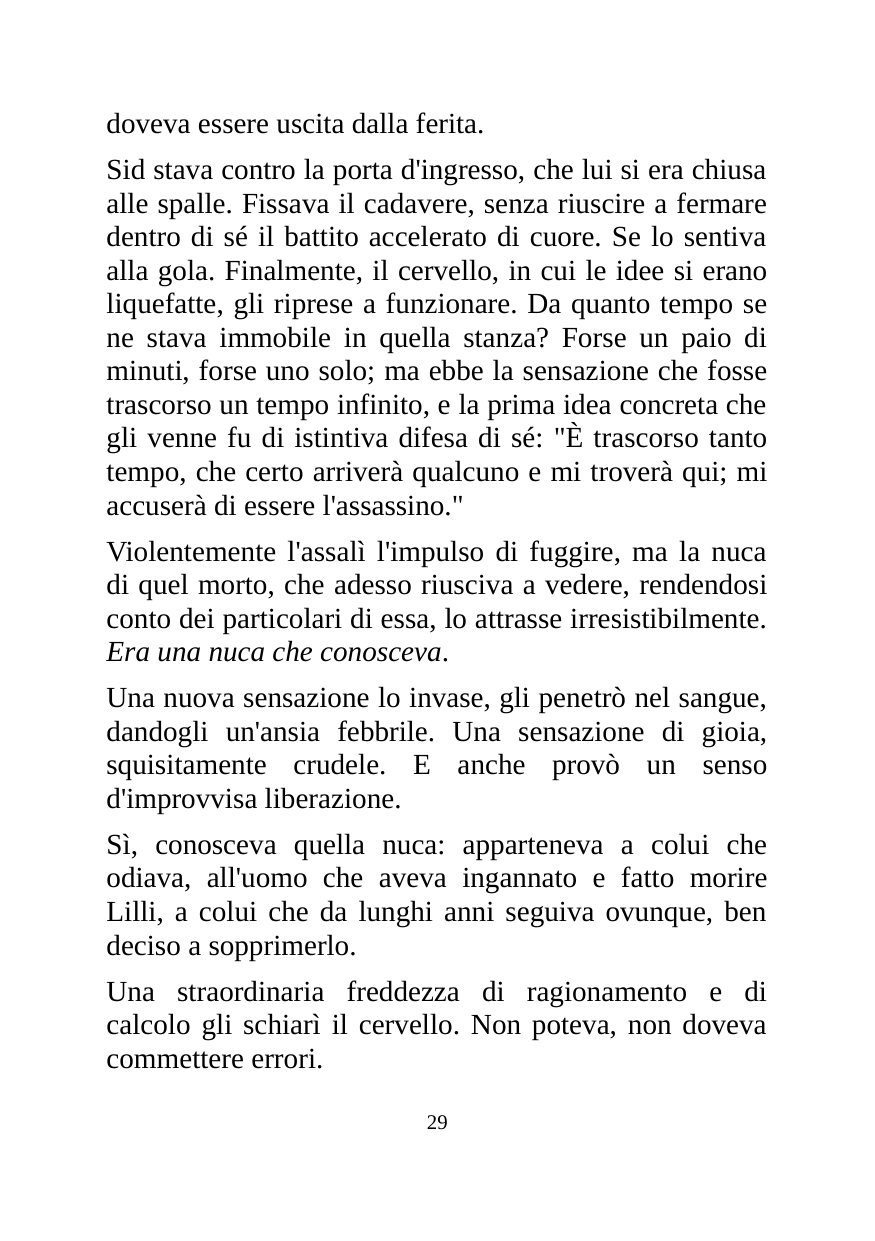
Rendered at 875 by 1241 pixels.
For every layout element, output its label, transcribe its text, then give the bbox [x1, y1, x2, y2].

text Sid stava contro la porta d'ingresso, che lui si era chiusa alle spalle. Fissava il cadavere, senza riuscire a fermare dentro di sé il battito accelerato di cuore. Se lo sentiva alla gola. Finalmente, il cervello, in cui le idee si erano liquefatte, gli riprese a funzionare. Da quanto tempo se ne stava immobile in quella stanza? Forse un paio di minuti, forse uno solo; ma ebbe la sensazione che fosse trascorso un tempo infinito, e la prima idea concreta che gli venne fu di istintiva difesa di sé: "È trascorso tanto tempo, che certo arriverà qualcuno e mi troverà qui; mi accuserà di essere l'assassino." [106, 152, 768, 521]
text Una straordinaria freddezza di ragionamento e di calcolo gli schiarì il cervello. Non poteva, non doveva commettere errori. [106, 974, 768, 1074]
text Sì, conosceva quella nuca: apparteneva a colui che odiava, all'uomo che aveva ingannato e fatto morire Lilli, a colui che da lunghi anni seguiva ovunque, ben deciso a sopprimerlo. [106, 827, 768, 961]
text doveva essere uscita dalla ferita. [106, 106, 768, 140]
text Una nuova sensazione lo invase, gli penetrò nel sangue, dandogli un'ansia febbrile. Una sensazione di gioia, squisitamente crudele. E anche provò un senso d'improvvisa liberazione. [106, 680, 768, 814]
text Violentemente l'assalì l'impulso di fuggire, ma la nuca di quel morto, che adesso riusciva a vedere, rendendosi conto dei particolari di essa, lo attrasse irresistibilmente. Era una nuca che conosceva. [106, 534, 768, 668]
